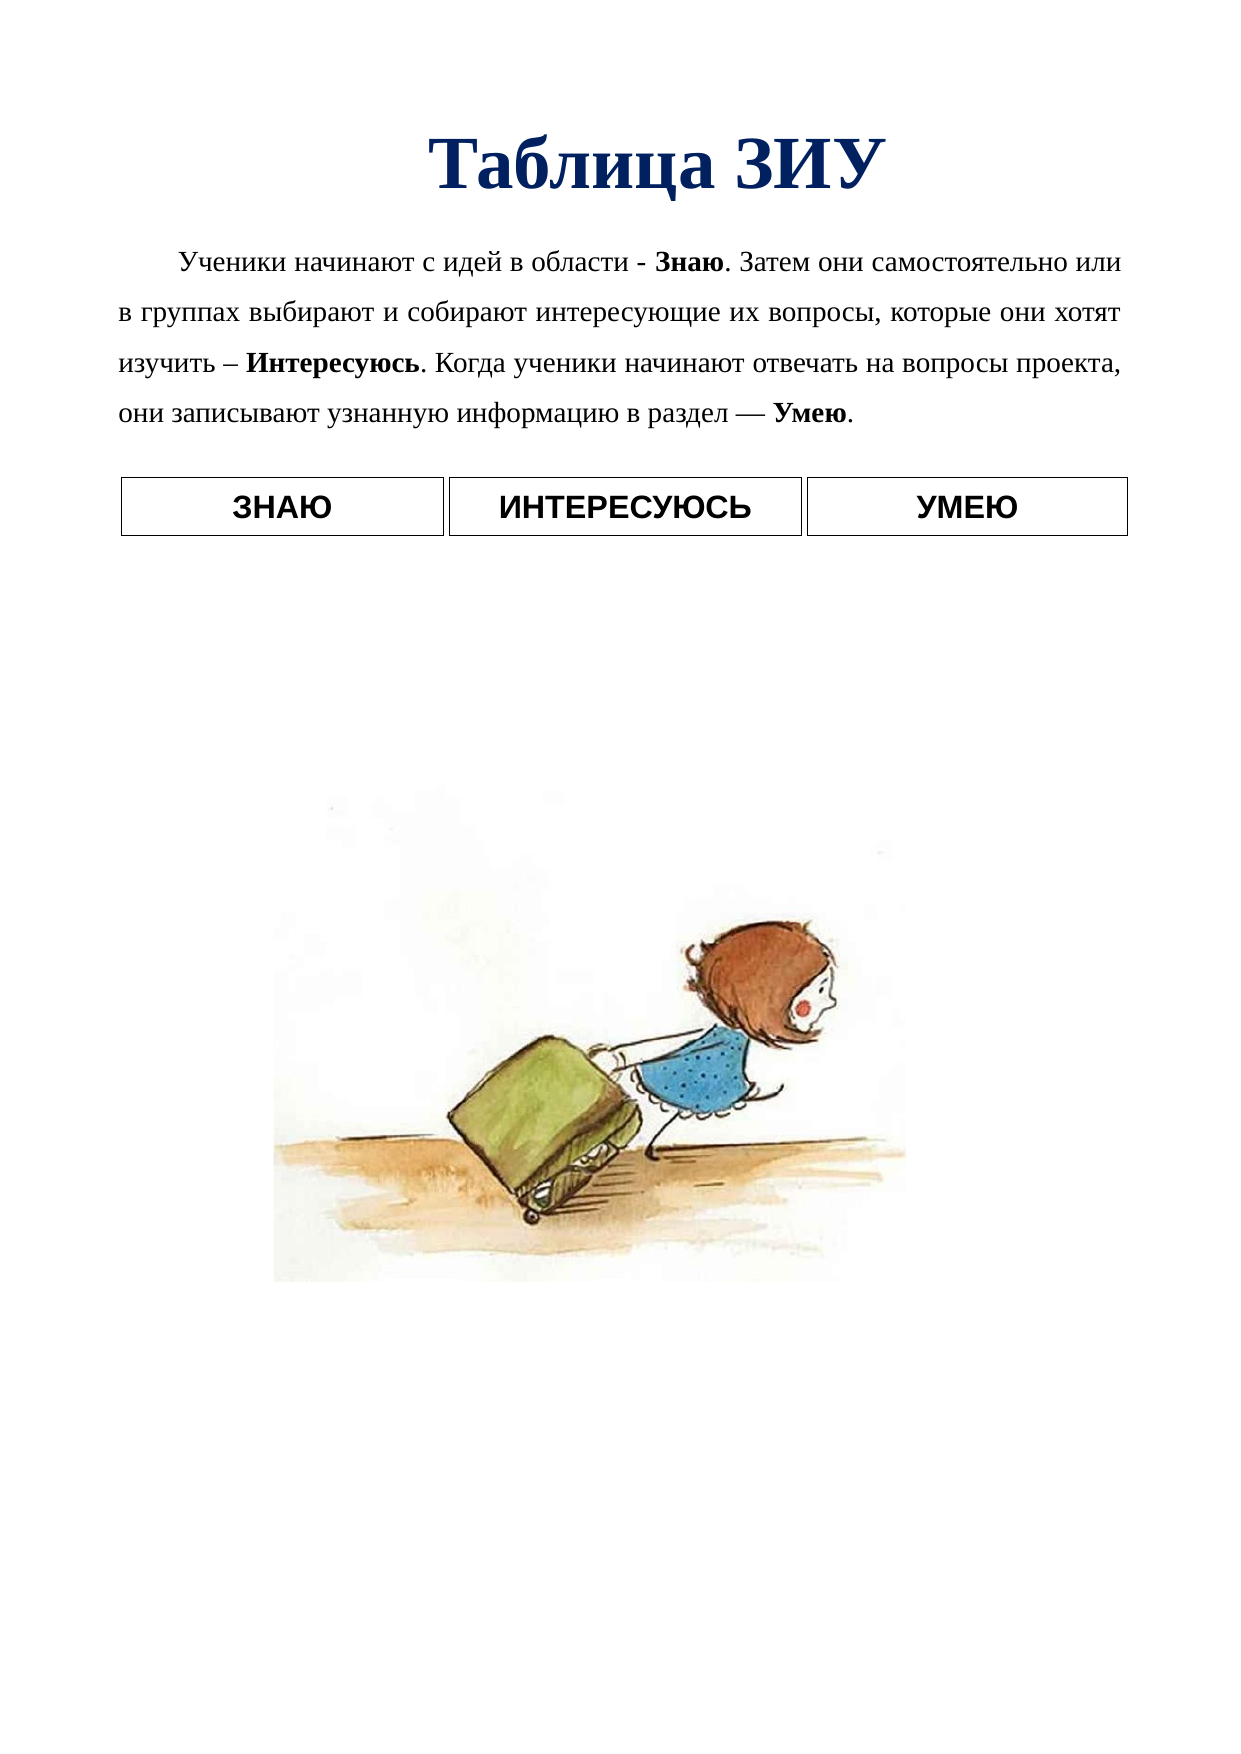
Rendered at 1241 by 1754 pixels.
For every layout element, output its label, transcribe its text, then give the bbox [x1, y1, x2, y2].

table_header ИНТЕРЕСУЮСЬ [446, 474, 804, 539]
text Ученики начинают с идей в области - Знаю. Затем они самостоятельно или в группах выбирают и собирают интересующие их вопросы, которые они хотят изучить – Интересуюсь. Когда ученики начинают отвечать на вопросы проекта, они записывают узнанную информацию в раздел — Умею. [118, 244, 1122, 428]
table_header УМЕЮ [804, 474, 1131, 539]
table_header ЗНАЮ [118, 474, 446, 539]
text Таблица ЗИУ [193, 118, 1122, 204]
